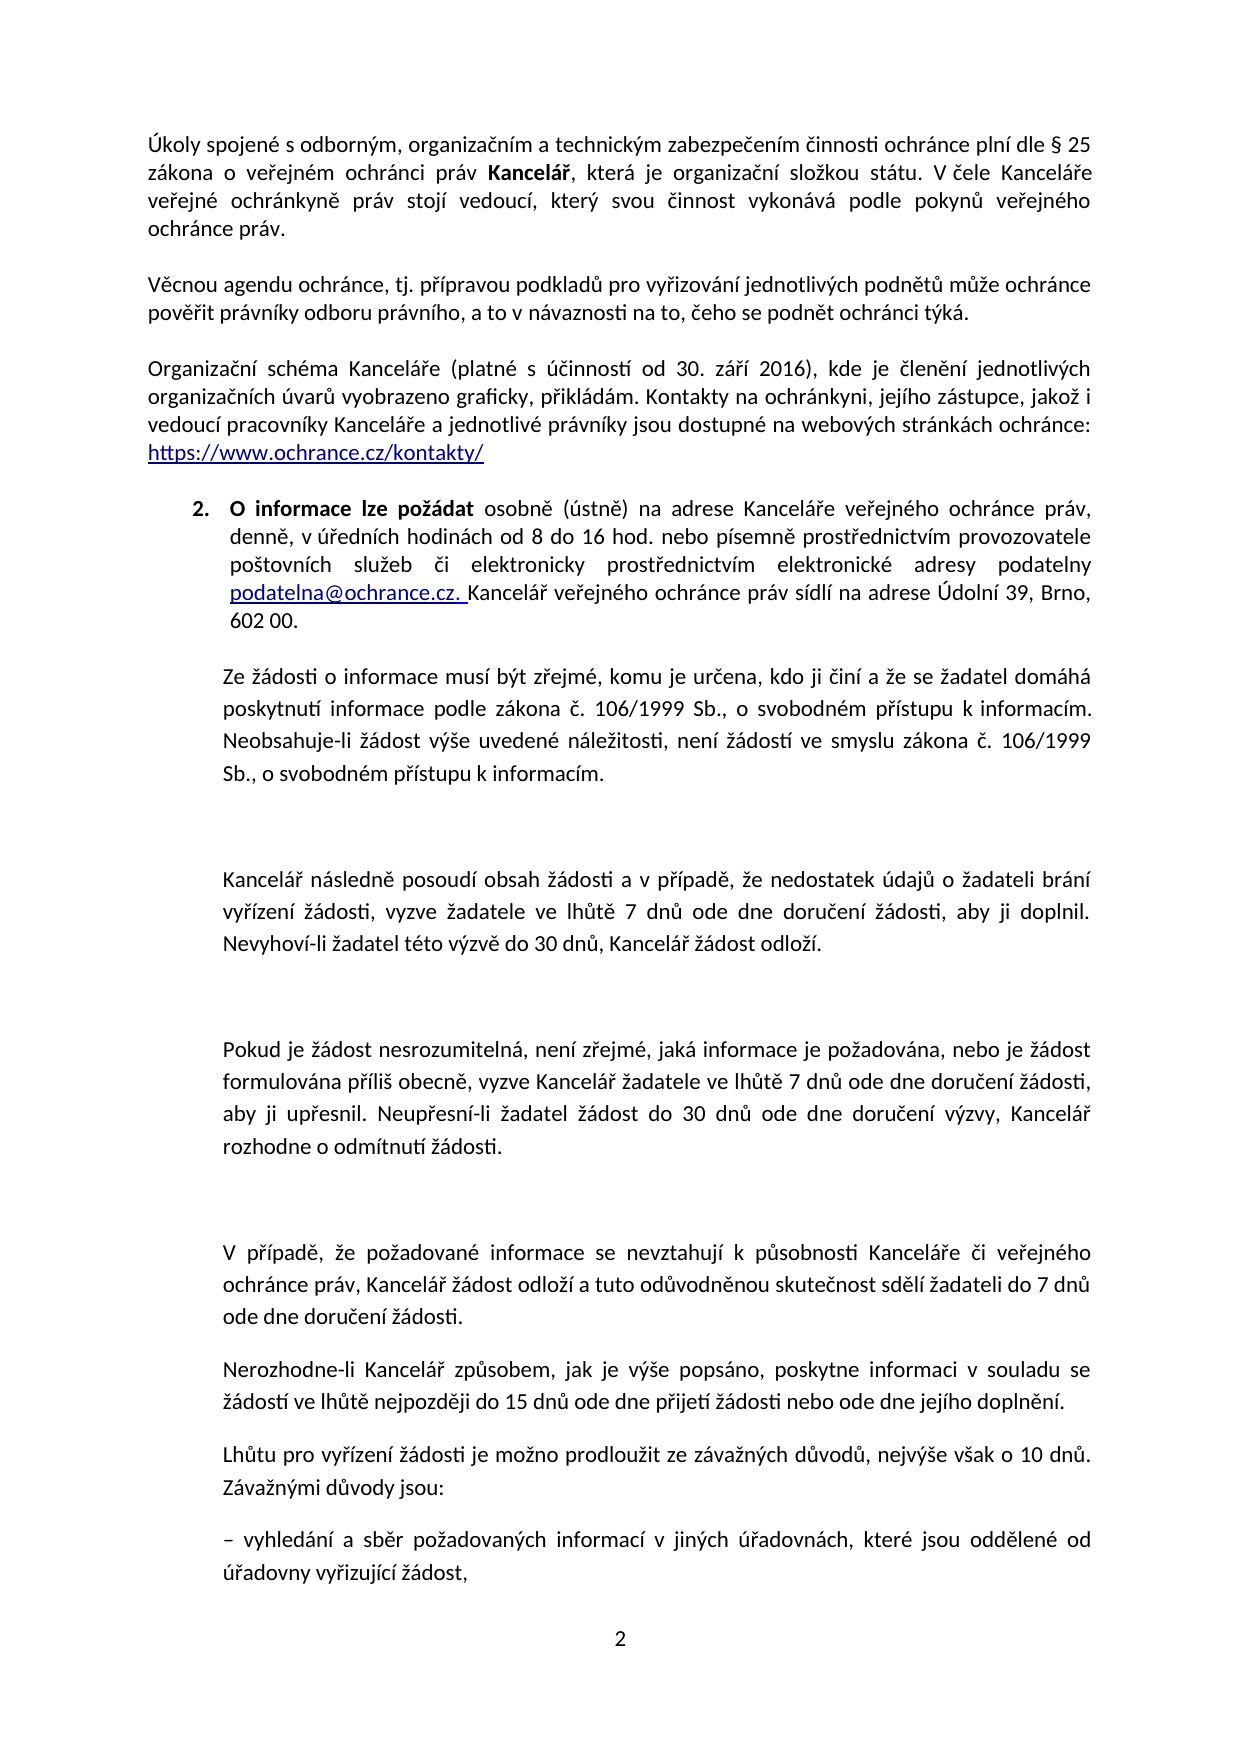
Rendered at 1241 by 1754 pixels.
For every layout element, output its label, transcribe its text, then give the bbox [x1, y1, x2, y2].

list O informace lze požádat osobně (ústně) na adrese Kanceláře veřejného ochránce práv, denně, v úředních hodinách od 8 do 16 hod. nebo písemně prostřednictvím provozovatele poštovních služeb či elektronicky prostřednictvím elektronické adresy podatelny podatelna@ochrance.cz. Kancelář veřejného ochránce práv sídlí na adrese Údolní 39, Brno, 602 00. [192, 494, 1093, 634]
text Nerozhodne-li Kancelář způsobem, jak je výše popsáno, poskytne informaci v souladu se žádostí ve lhůtě nejpozději do 15 dnů ode dne přijetí žádosti nebo ode dne jejího doplnění. [223, 1355, 1093, 1415]
text Organizační schéma Kanceláře (platné s účinností od 30. září 2016), kde je členění jednotlivých organizačních úvarů vyobrazeno graficky, přikládám. Kontakty na ochránkyni, jejího zástupce, jakož i vedoucí pracovníky Kanceláře a jednotlivé právníky jsou dostupné na webových stránkách ochránce: https://www.ochrance.cz/kontakty/ [148, 354, 1093, 466]
text V případě, že požadované informace se nevztahují k působnosti Kanceláře či veřejného ochránce práv, Kancelář žádost odloží a tuto odůvodněnou skutečnost sdělí žadateli do 7 dnů ode dne doručení žádosti. [223, 1238, 1093, 1330]
text Kancelář následně posoudí obsah žádosti a v případě, že nedostatek údajů o žadateli brání vyřízení žádosti, vyzve žadatele ve lhůtě 7 dnů ode dne doručení žádosti, aby ji doplnil. Nevyhoví-li žadatel této výzvě do 30 dnů, Kancelář žádost odloží. [223, 865, 1093, 957]
text Věcnou agendu ochránce, tj. přípravou podkladů pro vyřizování jednotlivých podnětů může ochránce pověřit právníky odboru právního, a to v návaznosti na to, čeho se podnět ochránci týká. [148, 270, 1093, 326]
text – vyhledání a sběr požadovaných informací v jiných úřadovnách, které jsou oddělené od úřadovny vyřizující žádost, [223, 1526, 1093, 1586]
text Pokud je žádost nesrozumitelná, není zřejmé, jaká informace je požadována, nebo je žádost formulována příliš obecně, vyzve Kancelář žadatele ve lhůtě 7 dnů ode dne doručení žádosti, aby ji upřesnil. Neupřesní-li žadatel žádost do 30 dnů ode dne doručení výzvy, Kancelář rozhodne o odmítnutí žádosti. [223, 1035, 1093, 1160]
text Ze žádosti o informace musí být zřejmé, komu je určena, kdo ji činí a že se žadatel domáhá poskytnutí informace podle zákona č. 106/1999 Sb., o svobodném přístupu k informacím. Neobsahuje-li žádost výše uvedené náležitosti, není žádostí ve smyslu zákona č. 106/1999 Sb., o svobodném přístupu k informacím. [223, 662, 1093, 787]
text Lhůtu pro vyřízení žádosti je možno prodloužit ze závažných důvodů, nejvýše však o 10 dnů. Závažnými důvody jsou: [223, 1440, 1093, 1501]
text Úkoly spojené s odborným, organizačním a technickým zabezpečením činnosti ochránce plní dle § 25 zákona o veřejném ochránci práv Kancelář, která je organizační složkou státu. V čele Kanceláře veřejné ochránkyně práv stojí vedoucí, který svou činnost vykonává podle pokynů veřejného ochránce práv. [148, 130, 1093, 242]
